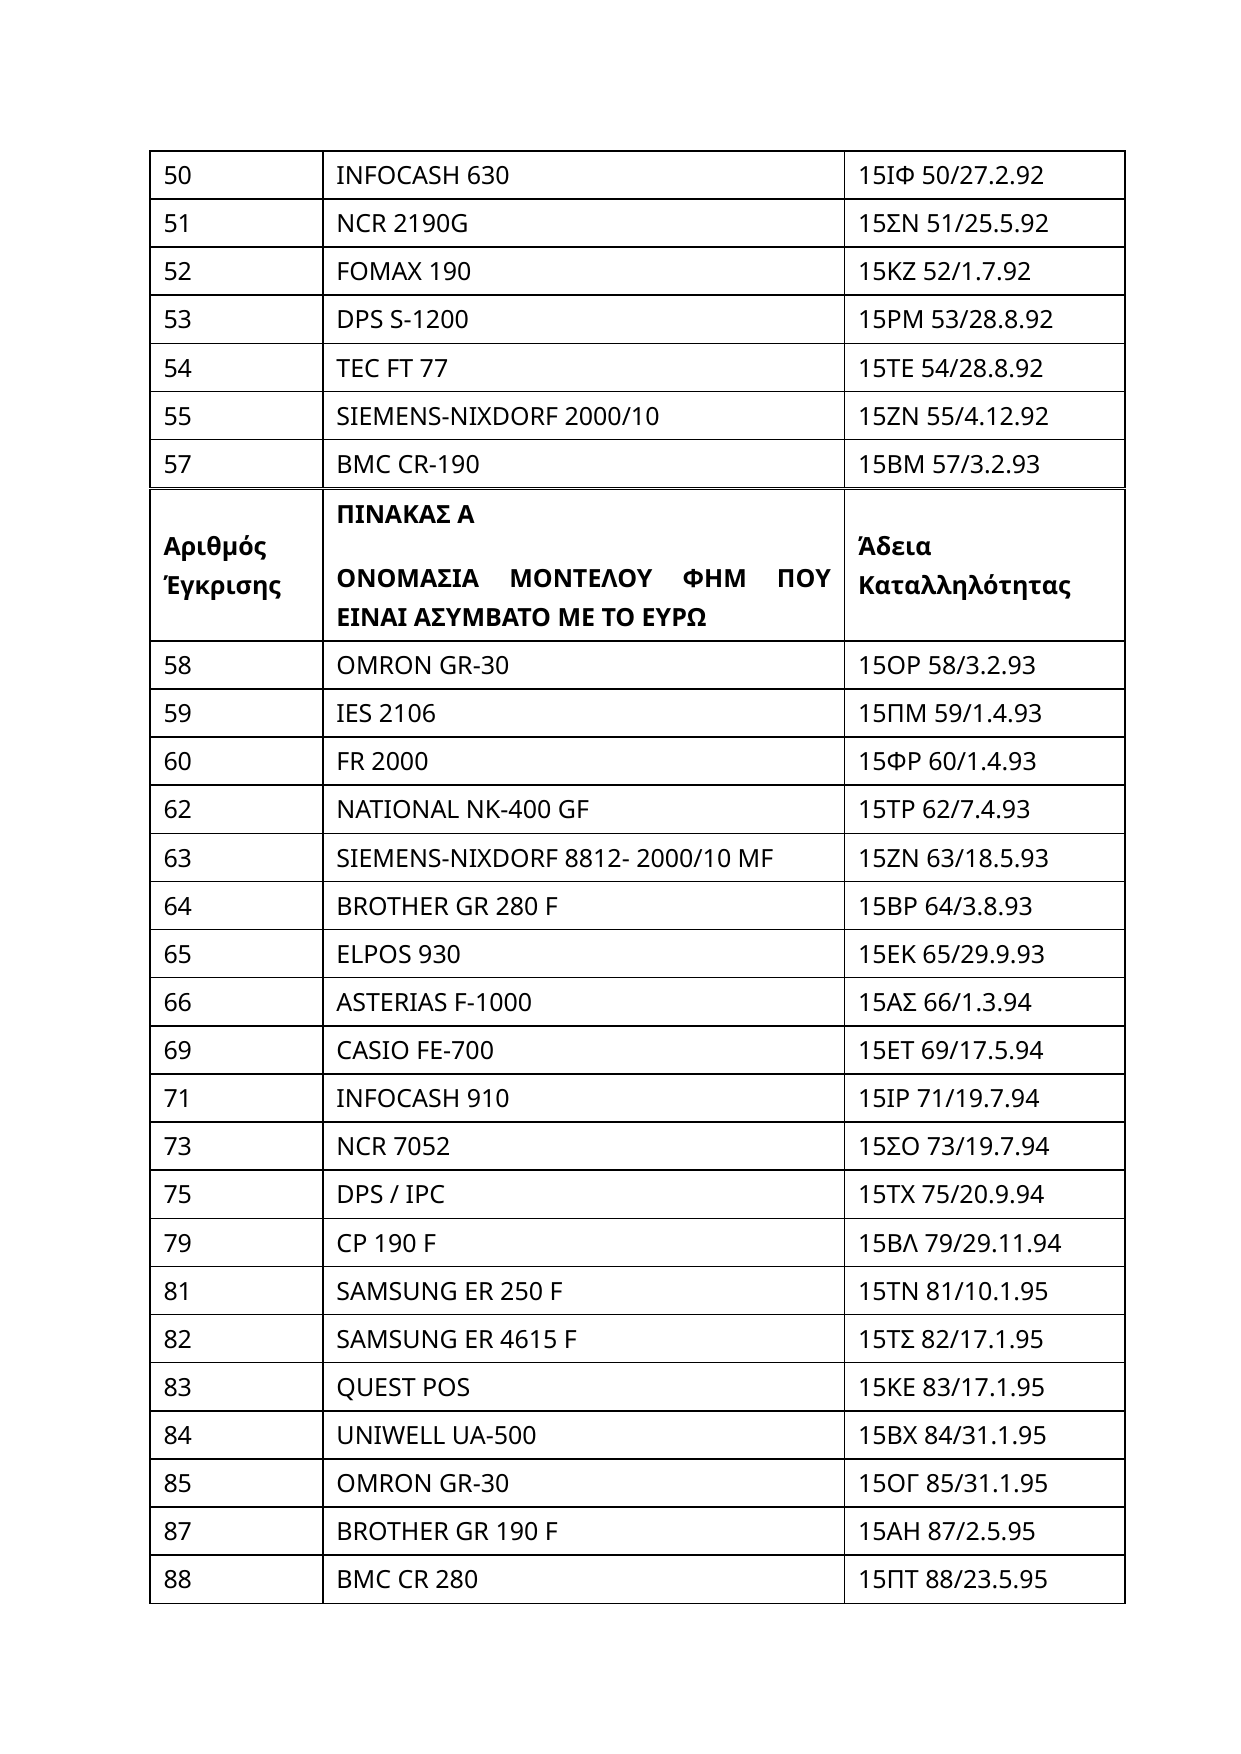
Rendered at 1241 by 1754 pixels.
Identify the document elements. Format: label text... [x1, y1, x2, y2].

table_cell SΙΕΜΕΝS-ΝΙΧDΟRF 2000/10 [324, 392, 844, 439]
table_cell 15OΡ 58/3.2.93 [845, 642, 1124, 688]
table_header Αριθμός Έγκρισης [151, 490, 322, 640]
table_cell 15ΚΖ 52/1.7.92 [845, 248, 1124, 294]
table_cell 15ΙΡ 71/19.7.94 [845, 1075, 1124, 1121]
table_cell ΝCR 7052 [324, 1123, 844, 1169]
table_cell 84 [151, 1412, 322, 1458]
table_cell FΟΜΑΧ 190 [324, 248, 844, 294]
table_cell 15ΑΣ 66/1.3.94 [845, 978, 1124, 1025]
table_cell 63 [151, 834, 322, 881]
table_cell 15ΡΜ 53/28.8.92 [845, 296, 1124, 342]
table_cell QUEST POS [324, 1363, 844, 1410]
table_cell ΟΜRΟΝ GR-30 [324, 642, 844, 688]
table_cell ΟΜRΟΝ GR-30 [324, 1460, 844, 1506]
table_cell 15ΖΝ 55/4.12.92 [845, 392, 1124, 439]
table_cell 59 [151, 690, 322, 736]
table_cell 15ΤΧ 75/20.9.94 [845, 1171, 1124, 1217]
table_cell 15ΒΛ 79/29.11.94 [845, 1219, 1124, 1266]
table_header Άδεια Καταλληλότητας [845, 490, 1124, 640]
table_cell ΒRΟΤΗER GR 280 F [324, 882, 844, 929]
table_cell 57 [151, 440, 322, 487]
table_cell 64 [151, 882, 322, 929]
table_cell BMC CR 280 [324, 1556, 844, 1602]
table_cell 65 [151, 930, 322, 977]
table_cell 15ΤΡ 62/7.4.93 [845, 786, 1124, 832]
table_cell 69 [151, 1027, 322, 1073]
table_cell 85 [151, 1460, 322, 1506]
table_cell 60 [151, 738, 322, 784]
table_cell 15ΠΜ 59/1.4.93 [845, 690, 1124, 736]
table_cell 15ΤΕ 54/28.8.92 [845, 344, 1124, 391]
table_cell 81 [151, 1267, 322, 1314]
table_cell 15ΒΡ 64/3.8.93 [845, 882, 1124, 929]
table_cell 15ΖΝ 63/18.5.93 [845, 834, 1124, 881]
table_cell 58 [151, 642, 322, 688]
table_cell 15ΒΧ 84/31.1.95 [845, 1412, 1124, 1458]
table_cell 54 [151, 344, 322, 391]
table_cell ΒRΟΤΗΕR GR 190 F [324, 1508, 844, 1554]
table_cell NCR 2190G [324, 200, 844, 246]
table_cell ΤΕC FΤ 77 [324, 344, 844, 391]
table_cell 15ΕΚ 65/29.9.93 [845, 930, 1124, 977]
table_cell IES 2106 [324, 690, 844, 736]
table_cell 15ΚΕ 83/17.1.95 [845, 1363, 1124, 1410]
table_cell 50 [151, 152, 322, 198]
table_cell FR 2000 [324, 738, 844, 784]
table_cell ELPOS 930 [324, 930, 844, 977]
table_cell 15ΦΡ 60/1.4.93 [845, 738, 1124, 784]
table_cell 15OΓ 85/31.1.95 [845, 1460, 1124, 1506]
table_cell 51 [151, 200, 322, 246]
table_cell 73 [151, 1123, 322, 1169]
table_cell 15ΣΝ 51/25.5.92 [845, 200, 1124, 246]
table_cell 82 [151, 1315, 322, 1362]
table_cell 55 [151, 392, 322, 439]
table_cell 66 [151, 978, 322, 1025]
table_cell BMC CR-190 [324, 440, 844, 487]
table_cell 15ΑΗ 87/2.5.95 [845, 1508, 1124, 1554]
table_cell 15ΤΣ 82/17.1.95 [845, 1315, 1124, 1362]
table_cell 15ΣΟ 73/19.7.94 [845, 1123, 1124, 1169]
table_cell ΝΑΤΙΟΝΑL ΝΚ-400 GF [324, 786, 844, 832]
table_cell 75 [151, 1171, 322, 1217]
table_cell 15ΒΜ 57/3.2.93 [845, 440, 1124, 487]
table_cell 15ΙΦ 50/27.2.92 [845, 152, 1124, 198]
table_cell 87 [151, 1508, 322, 1554]
table_cell 53 [151, 296, 322, 342]
table_header ΠΙΝΑΚΑΣ Α ΟΝΟΜΑΣΙΑ ΜΟΝΤΕΛΟΥ ΦΗΜ ΠΟΥ ΕΙΝΑΙ ΑΣΥΜΒΑΤΟ ΜΕ ΤΟ ΕΥΡΩ [324, 490, 844, 640]
table_cell 52 [151, 248, 322, 294]
table_cell 79 [151, 1219, 322, 1266]
table_cell UNIWELL UA-500 [324, 1412, 844, 1458]
table_cell 15ΠΤ 88/23.5.95 [845, 1556, 1124, 1602]
table_cell SΑΜSUΝG ΕR 4615 F [324, 1315, 844, 1362]
table_cell SΑΜSUΝG ΕR 250 F [324, 1267, 844, 1314]
table_cell ΑSΤΕRΙΑS F-1000 [324, 978, 844, 1025]
table_cell 62 [151, 786, 322, 832]
table_cell CΑSΙΟ FΕ-700 [324, 1027, 844, 1073]
table_cell 83 [151, 1363, 322, 1410]
table_cell SΙΕΜΕΝS-ΝΙΧDΟRF 8812- 2000/10 MF [324, 834, 844, 881]
table_cell 15ΕΤ 69/17.5.94 [845, 1027, 1124, 1073]
table_cell ΙΝFΟCΑSΗ 630 [324, 152, 844, 198]
table_cell 15ΤΝ 81/10.1.95 [845, 1267, 1124, 1314]
table_cell DPS S-1200 [324, 296, 844, 342]
table_cell DPS / ΙΡC [324, 1171, 844, 1217]
table_cell CP 190 F [324, 1219, 844, 1266]
table_cell 71 [151, 1075, 322, 1121]
table_cell 88 [151, 1556, 322, 1602]
table_cell ΙΝFΟCASH 910 [324, 1075, 844, 1121]
